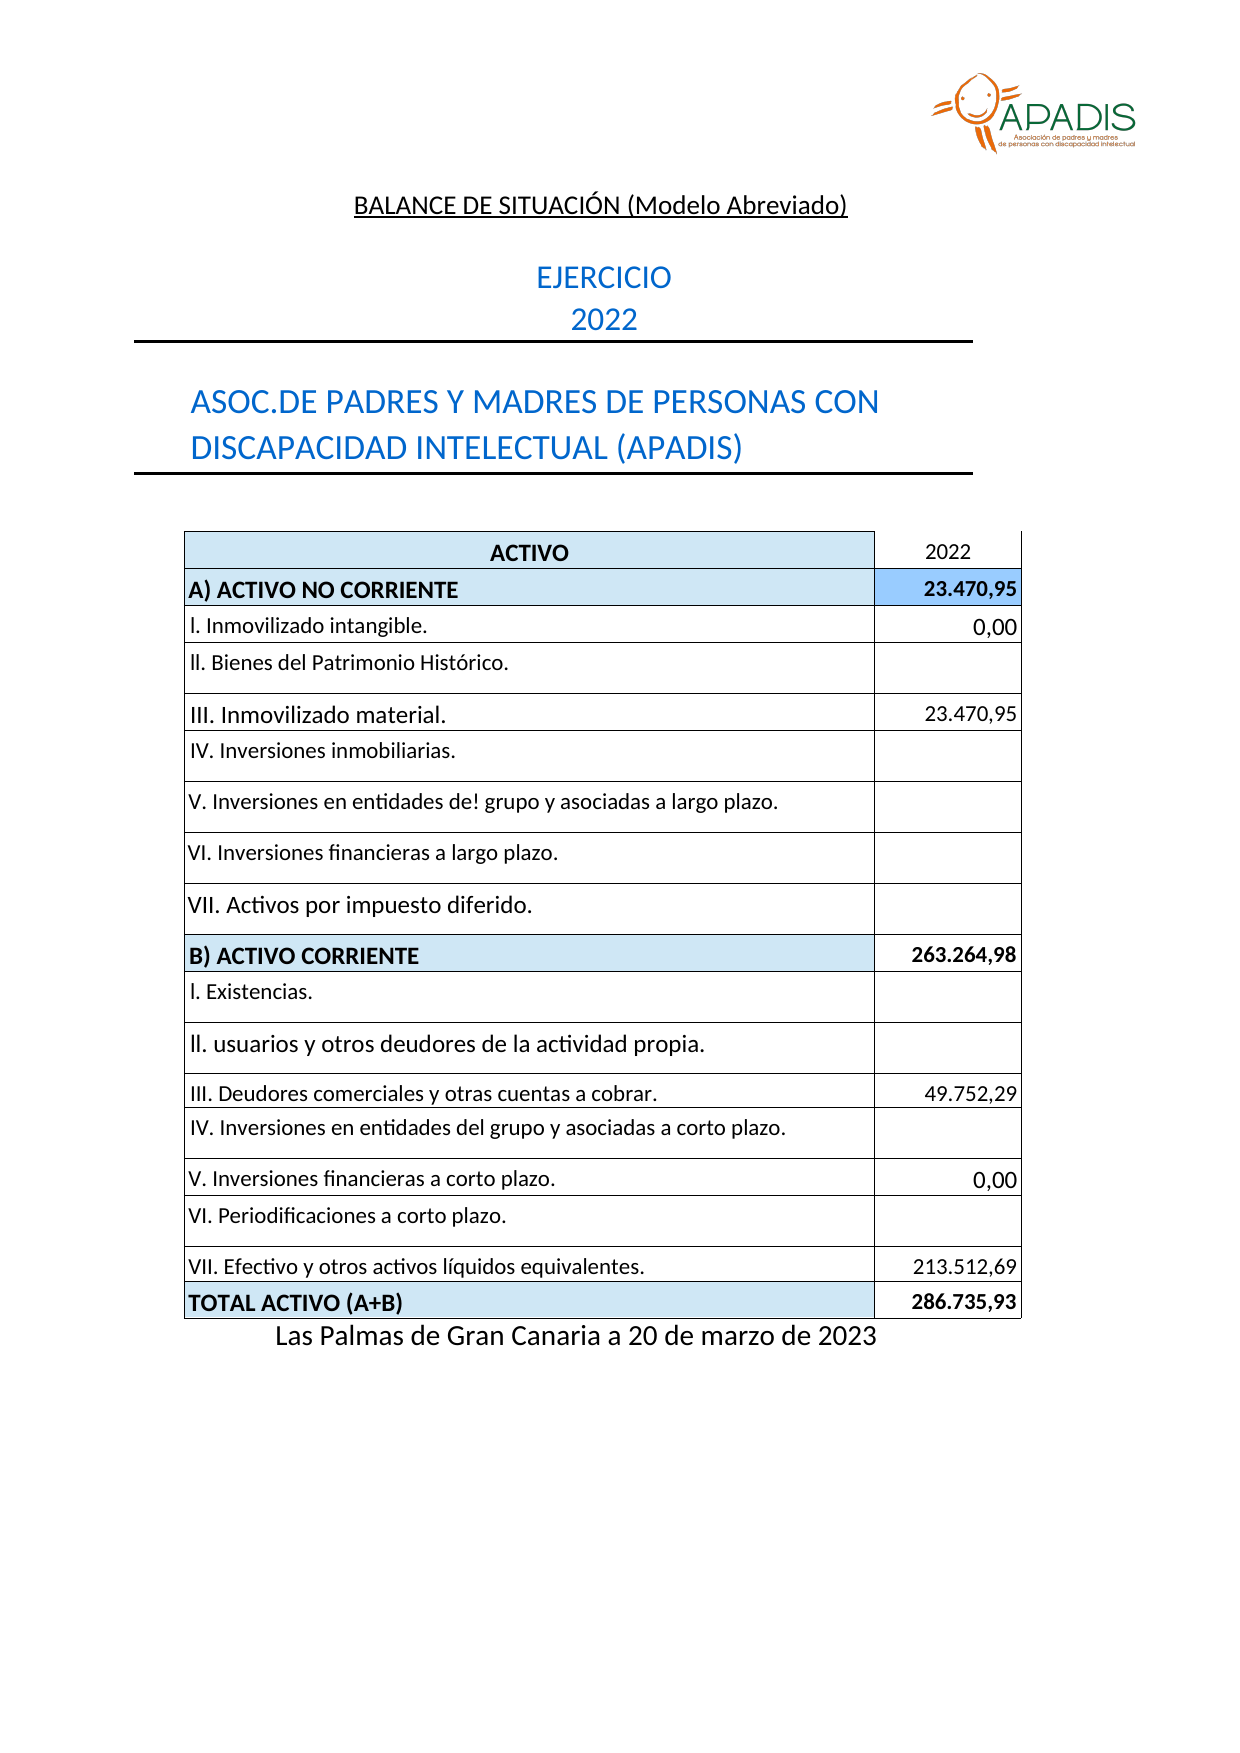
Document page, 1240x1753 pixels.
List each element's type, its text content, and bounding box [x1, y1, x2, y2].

table_cell VI. Inversiones financieras a largo plazo. [185, 833, 874, 883]
table_cell 263.264,98 [875, 935, 1021, 971]
picture [927, 68, 1141, 159]
table_cell 23.470,95 [875, 694, 1021, 730]
table_cell TOTAL ACTIVO (A+B) [185, 1282, 874, 1317]
text Las Palmas de Gran Canaria a 20 de marzo de 2023 [275, 1317, 1168, 1353]
table_cell V. Inversiones financieras a corto plazo. [185, 1159, 874, 1195]
table_cell IV. Inversiones inmobiliarias. [185, 731, 874, 781]
table_cell [875, 643, 1021, 693]
table_cell IV. Inversiones en entidades del grupo y asociadas a corto plazo. [185, 1108, 874, 1158]
table_cell V. Inversiones en entidades de! grupo y asociadas a largo plazo. [185, 782, 874, 832]
table_cell VI. Periodificaciones a corto plazo. [185, 1196, 874, 1246]
table_header 2022 [875, 531, 1021, 568]
table_cell VII. Efectivo y otros activos líquidos equivalentes. [185, 1247, 874, 1281]
table_cell III. Inmovilizado material. [185, 694, 874, 730]
table_cell ll. Bienes del Patrimonio Histórico. [185, 643, 874, 693]
table_cell [875, 833, 1021, 883]
table_cell [875, 1023, 1021, 1073]
table_cell B) ACTIVO CORRIENTE [185, 935, 874, 971]
table_cell III. Deudores comerciales y otras cuentas a cobrar. [185, 1074, 874, 1107]
table_cell [875, 1108, 1021, 1158]
table_cell A) ACTIVO NO CORRIENTE [185, 569, 874, 605]
text DISCAPACIDAD INTELECTUAL (APADIS) [190, 425, 1168, 468]
text EJERCICIO 2022 [510, 256, 698, 339]
table_cell l. Existencias. [185, 972, 874, 1022]
table_cell l. Inmovilizado intangible. [185, 606, 874, 642]
table_cell 0,00 [875, 1159, 1021, 1195]
table_cell 286.735,93 [875, 1282, 1021, 1317]
text ASOC.DE PADRES Y MADRES DE PERSONAS CON [190, 379, 1168, 422]
table_cell 23.470,95 [875, 569, 1021, 605]
table_cell 0,00 [875, 606, 1021, 642]
text BALANCE DE SITUACIÓN (Modelo Abreviado) [354, 188, 1168, 221]
table_cell [875, 731, 1021, 781]
table_cell [875, 782, 1021, 832]
table_header ACTIVO [185, 532, 874, 568]
table_cell [875, 884, 1021, 934]
table_cell [875, 972, 1021, 1022]
table_cell 213.512,69 [875, 1247, 1021, 1281]
table_cell ll. usuarios y otros deudores de la actividad propia. [185, 1023, 874, 1073]
table_cell [875, 1196, 1021, 1246]
table_cell VII. Activos por impuesto diferido. [185, 884, 874, 934]
table_cell 49.752,29 [875, 1074, 1021, 1107]
